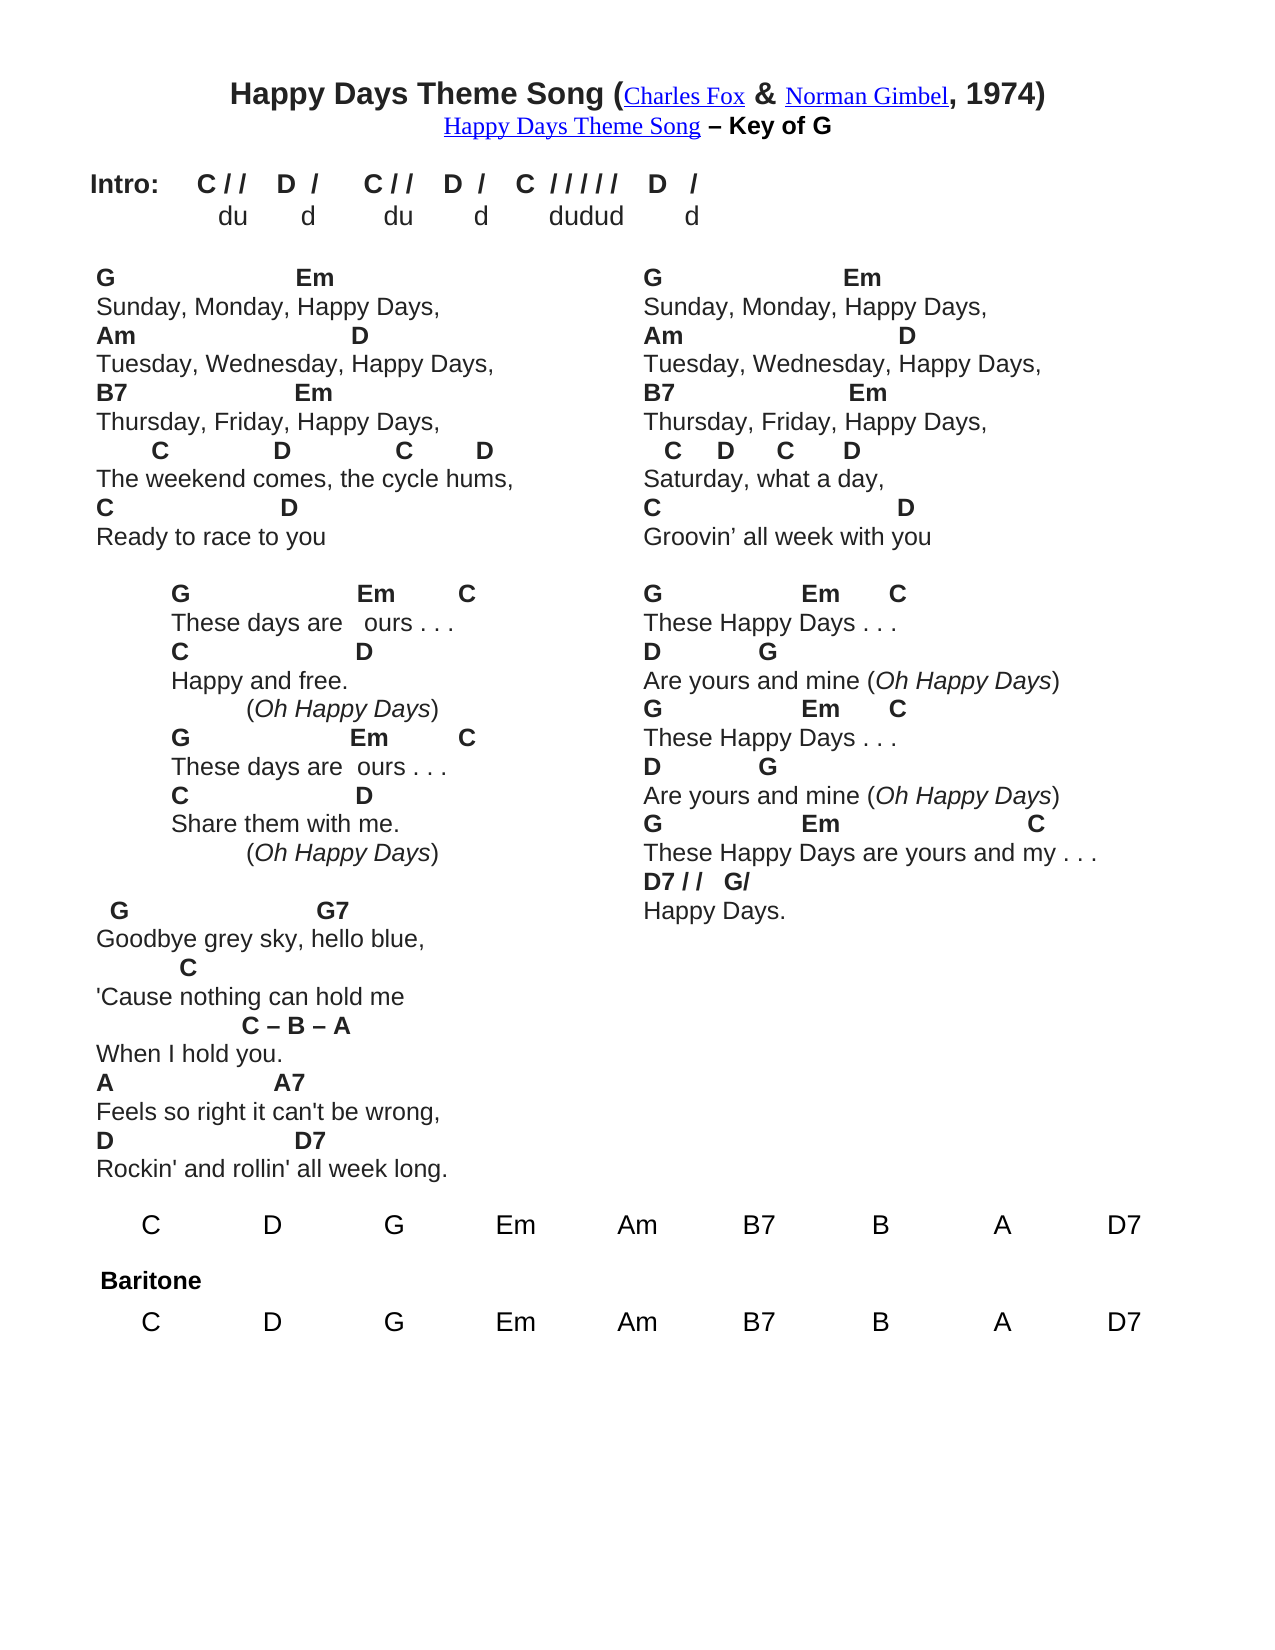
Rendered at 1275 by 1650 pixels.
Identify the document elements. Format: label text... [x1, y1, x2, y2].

table_cell [212, 1246, 333, 1301]
text Happy Days Theme Song (Charles Fox & Norman Gimbel, 1974) [90, 75, 1185, 111]
table_cell G [333, 1203, 455, 1246]
table_header G Em Sunday, Monday, Happy Days, Am D Tuesday, Wednesday, Happy Days, B7 Em Thursday, Friday, Happy Days, C D C D Saturday, what a day, C D Groovin’ all week with you G Em C These Happy Days . . . D G Are yours and mine (Oh Happy Days) G Em C These Happy Days . . . D G Are yours and mine (Oh Happy Days) G Em C These Happy Days are yours and my . . . D7 / / G/ Happy Days. [638, 258, 1185, 1203]
table_cell B [820, 1203, 942, 1246]
text Intro: C / / D / C / / D / C / / / / / D / [90, 168, 1185, 200]
table_cell [455, 1246, 577, 1301]
table_cell B [820, 1301, 942, 1343]
table_cell A [942, 1203, 1063, 1246]
table_cell [333, 1246, 455, 1301]
table_cell Am [577, 1301, 698, 1343]
table_cell C [90, 1301, 212, 1343]
table_cell [820, 1246, 942, 1301]
table_cell C [90, 1203, 212, 1246]
table_cell [1063, 1246, 1185, 1301]
table_cell A [942, 1301, 1063, 1343]
table_cell Em [455, 1301, 577, 1343]
table_cell Baritone [90, 1246, 212, 1301]
table_cell D7 [1063, 1301, 1185, 1343]
table_cell D7 [1063, 1203, 1185, 1246]
text Happy Days Theme Song – Key of G [90, 111, 1185, 140]
table_cell B7 [698, 1203, 820, 1246]
table_cell D [212, 1301, 333, 1343]
table_cell B7 [698, 1301, 820, 1343]
text du d du d dudud d [90, 200, 1185, 231]
table_cell [577, 1246, 698, 1301]
table_cell D [212, 1203, 333, 1246]
table_header G Em Sunday, Monday, Happy Days, Am D Tuesday, Wednesday, Happy Days, B7 Em Thursday, Friday, Happy Days, C D C D The weekend comes, the cycle hums, C D Ready to race to you G Em C These days are ours . . . C D Happy and free. (Oh Happy Days) G Em C These days are ours . . . C D Share them with me. (Oh Happy Days) G G7 Goodbye grey sky, hello blue, C 'Cause nothing can hold me C – B – A When I hold you. A A7 Feels so right it can't be wrong, D D7 Rockin' and rollin' all week long. [90, 258, 637, 1203]
table_cell [698, 1246, 820, 1301]
table_cell [942, 1246, 1063, 1301]
table_cell Am [577, 1203, 698, 1246]
table_cell G [333, 1301, 455, 1343]
table_cell Em [455, 1203, 577, 1246]
